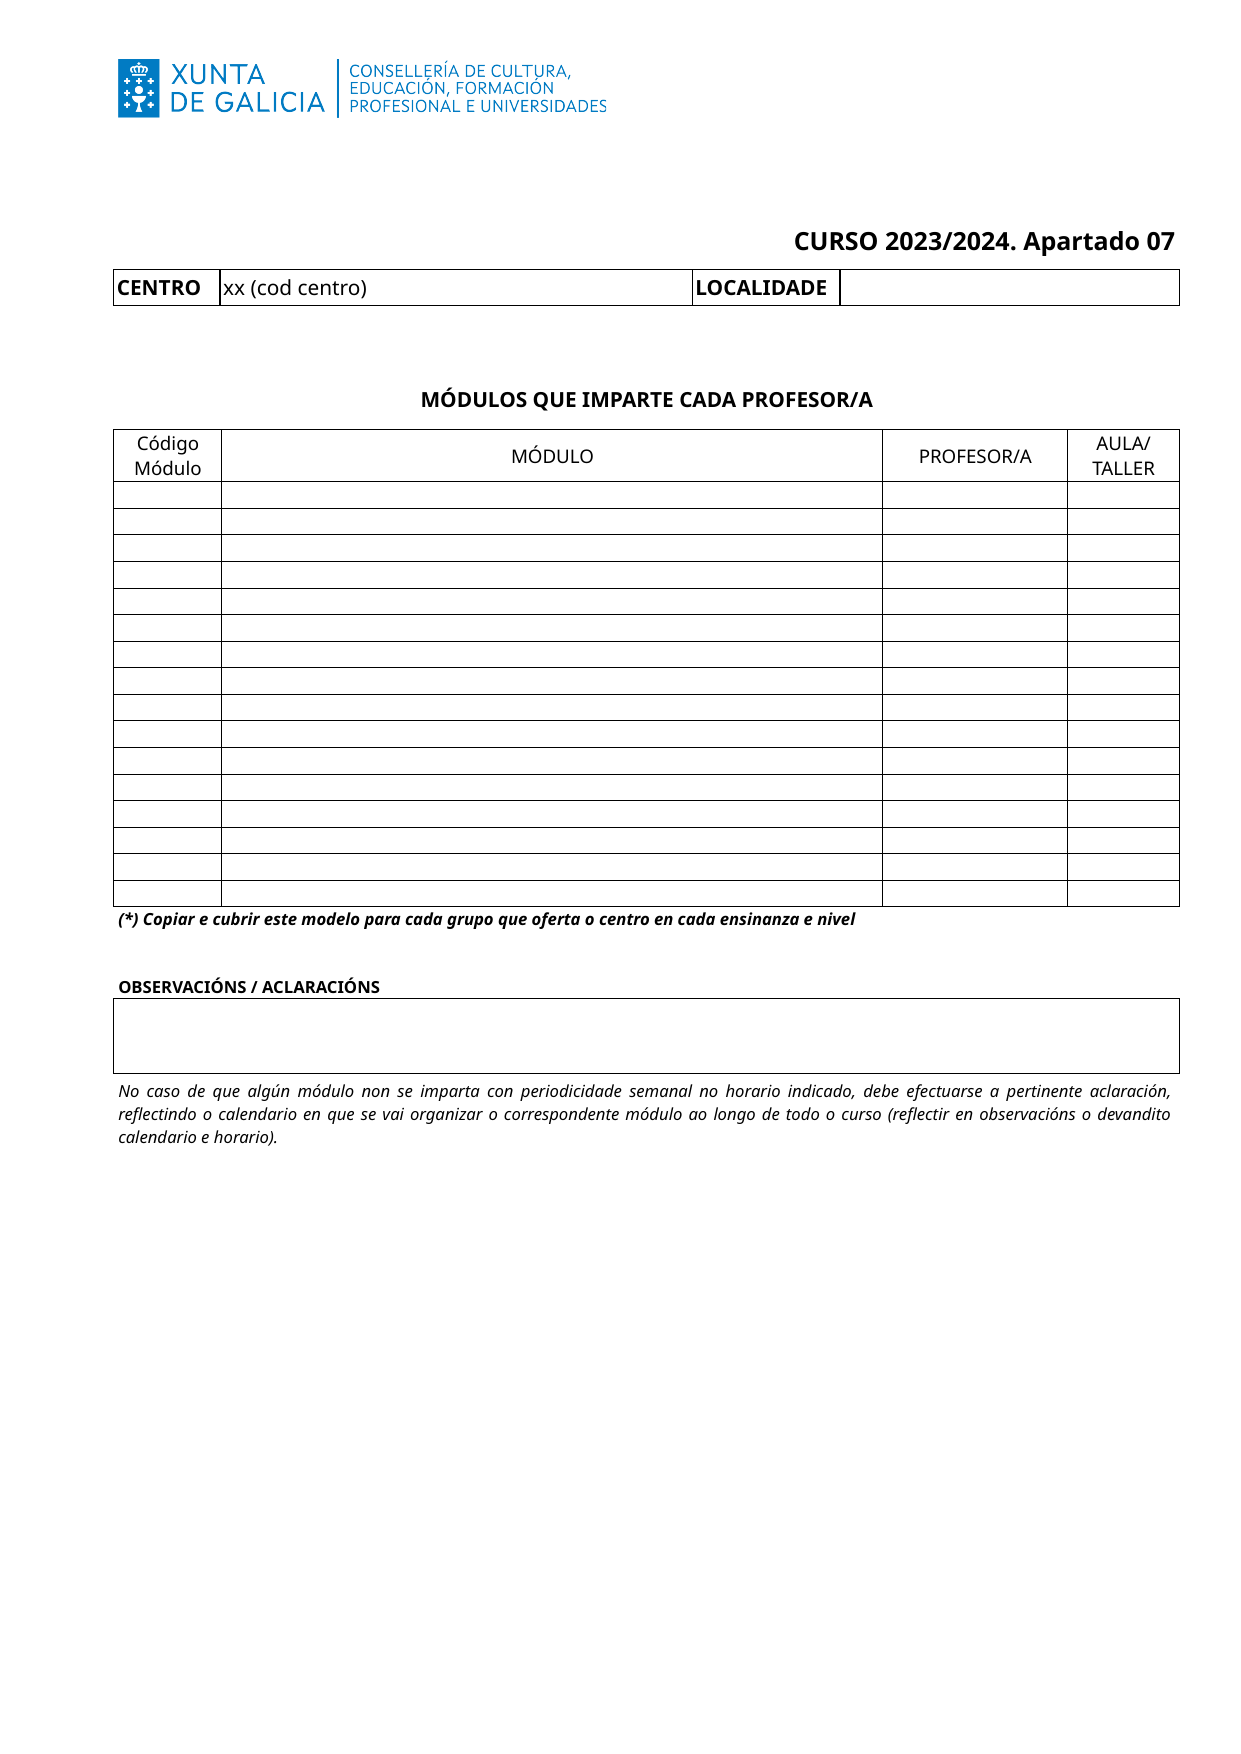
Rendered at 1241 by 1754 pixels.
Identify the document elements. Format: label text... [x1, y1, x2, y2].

table_cell [1068, 509, 1179, 534]
table_cell [114, 775, 221, 800]
table_header CENTRO [114, 270, 219, 304]
table_cell [114, 509, 221, 534]
table_cell [1068, 668, 1179, 694]
table_cell [222, 828, 882, 853]
table_cell [222, 854, 882, 880]
table_cell [883, 775, 1067, 800]
table_cell [883, 589, 1067, 614]
table_cell [1068, 801, 1179, 827]
table_cell [883, 881, 1067, 906]
table_cell [114, 615, 221, 641]
table_cell [883, 562, 1067, 587]
table_cell [883, 509, 1067, 534]
subtitle MÓDULOS QUE IMPARTE CADA PROFESOR/A [118, 367, 1175, 417]
table_cell [1068, 721, 1179, 747]
table_cell [222, 562, 882, 587]
text (*) Copiar e cubrir este modelo para cada grupo que oferta o centro en cada ensinanza e nivel [118, 907, 1175, 930]
table_cell [1068, 881, 1179, 906]
table_cell [883, 482, 1067, 508]
table_cell [222, 721, 882, 747]
table_cell [114, 828, 221, 853]
table_cell [222, 801, 882, 827]
table_cell [114, 482, 221, 508]
table_cell [114, 642, 221, 667]
table_cell [1068, 775, 1179, 800]
table_cell [1068, 695, 1179, 720]
table_header PROFESOR/A [883, 430, 1067, 481]
table_cell [883, 721, 1067, 747]
table_cell [883, 615, 1067, 641]
table_cell [114, 721, 221, 747]
table_cell [222, 482, 882, 508]
table_cell [883, 668, 1067, 694]
table_cell [222, 509, 882, 534]
table_header MÓDULO [222, 430, 882, 481]
text OBSERVACIÓNS / ACLARACIÓNS [118, 975, 1175, 998]
table_cell [1068, 642, 1179, 667]
table_cell [222, 748, 882, 773]
table_header xx (cod centro) [221, 270, 692, 304]
table_cell [114, 801, 221, 827]
table_cell [883, 748, 1067, 773]
table_cell [222, 695, 882, 720]
text No caso de que algún módulo non se imparta con periodicidade semanal no horario indicado, debe efectuarse a pertinente aclaración, reflectindo o calendario en que se vai organizar o correspondente módulo ao longo de todo o curso (reflectir en observacións o devandito calendario e horario). [118, 1080, 1175, 1148]
table_cell [883, 801, 1067, 827]
table_cell [222, 535, 882, 561]
table_cell [883, 828, 1067, 853]
table_cell [222, 775, 882, 800]
table_cell [1068, 562, 1179, 587]
table_cell [1068, 615, 1179, 641]
table_cell [114, 881, 221, 906]
table_cell [114, 668, 221, 694]
table_header LOCALIDADE [693, 270, 839, 304]
table_cell [114, 535, 221, 561]
table_header [114, 999, 1179, 1073]
table_cell [222, 881, 882, 906]
table_cell [883, 642, 1067, 667]
table_header [841, 270, 1179, 304]
table_cell [114, 562, 221, 587]
table_cell [222, 668, 882, 694]
table_cell [222, 589, 882, 614]
table_cell [222, 615, 882, 641]
table_cell [883, 695, 1067, 720]
table_cell [114, 748, 221, 773]
text CURSO 2023/2024. Apartado 07 [118, 223, 1175, 257]
table_cell [222, 642, 882, 667]
table_cell [114, 854, 221, 880]
table_header AULA/ TALLER [1068, 430, 1179, 481]
table_cell [1068, 482, 1179, 508]
table_cell [114, 589, 221, 614]
table_cell [883, 535, 1067, 561]
table_cell [1068, 828, 1179, 853]
table_cell [1068, 589, 1179, 614]
table_cell [114, 695, 221, 720]
table_cell [1068, 535, 1179, 561]
table_cell [1068, 748, 1179, 773]
table_cell [1068, 854, 1179, 880]
table_cell [883, 854, 1067, 880]
table_header Código Módulo [114, 430, 221, 481]
